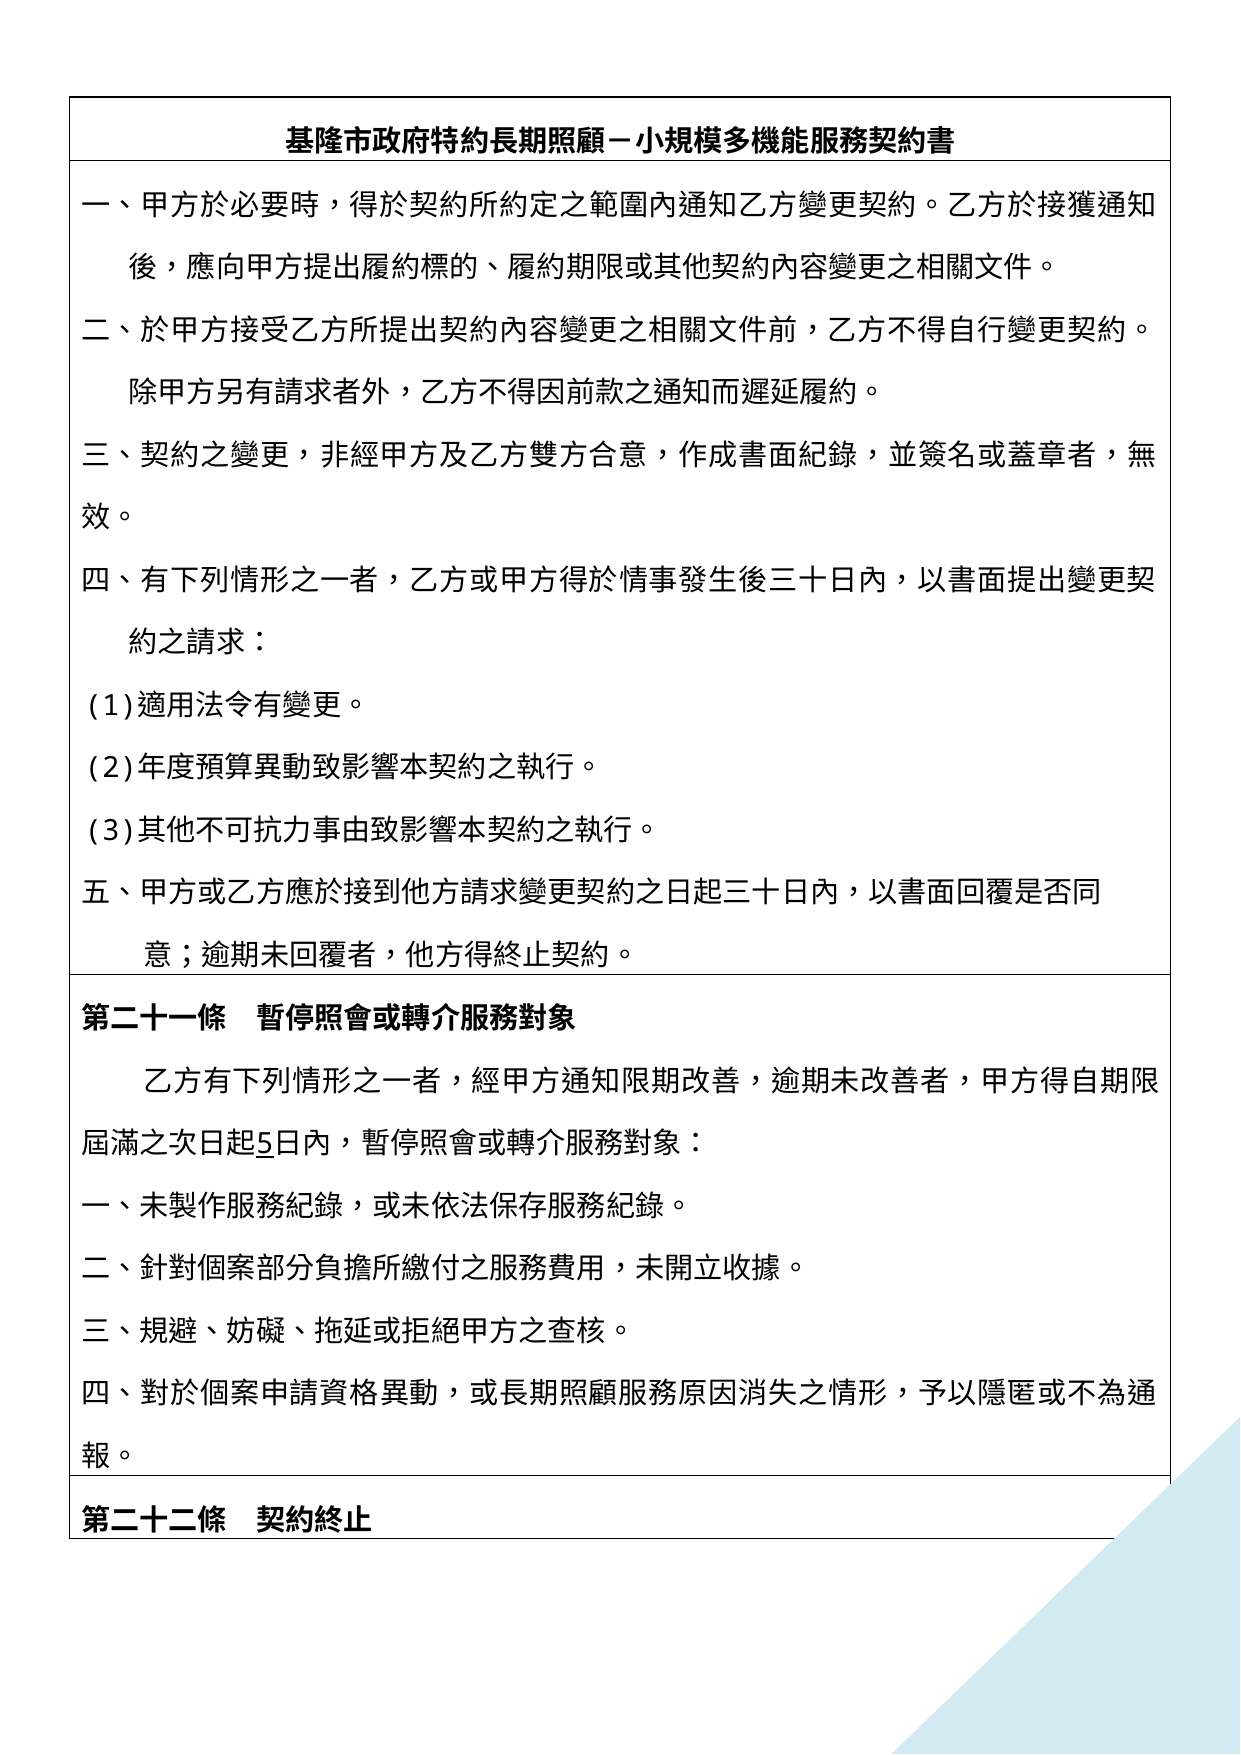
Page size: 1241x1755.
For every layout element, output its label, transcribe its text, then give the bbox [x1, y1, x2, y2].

table_cell 第二十一條 暫停照會或轉介服務對象 乙方有下列情形之一者，經甲方通知限期改善，逾期未改善者，甲方得自期限屆滿之次日起5日內，暫停照會或轉介服務對象： 一、未製作服務紀錄，或未依法保存服務紀錄。 二、針對個案部分負擔所繳付之服務費用，未開立收據。 三、規避、妨礙、拖延或拒絕甲方之查核。 四、對於個案申請資格異動，或長期照顧服務原因消失之情形，予以隱匿或不為通報。 [70, 975, 1170, 1474]
table_cell 一、甲方於必要時，得於契約所約定之範圍內通知乙方變更契約。乙方於接獲通知後，應向甲方提出履約標的、履約期限或其他契約內容變更之相關文件。 二、於甲方接受乙方所提出契約內容變更之相關文件前，乙方不得自行變更契約。除甲方另有請求者外，乙方不得因前款之通知而遲延履約。 三、契約之變更，非經甲方及乙方雙方合意，作成書面紀錄，並簽名或蓋章者，無效。 四、有下列情形之一者，乙方或甲方得於情事發生後三十日內，以書面提出變更契約之請求： 適用法令有變更。 年度預算異動致影響本契約之執行。 其他不可抗力事由致影響本契約之執行。 五、甲方或乙方應於接到他方請求變更契約之日起三十日內，以書面回覆是否同意；逾期未回覆者，他方得終止契約。 [70, 161, 1170, 973]
table_cell 第二十二條 契約終止 一、乙方有下列情形之一者，經甲方通知限期改善，逾期未改善者，甲方得終止契約： 擅自將業務之全部或一部移轉與第三人。 向個案收取服務契約約定以外之費用。 暫停照會或轉介服務對象期間，以詐欺或其他不正當行為重複領取服務費用或為虛偽之證明及申報服務費用。 對業務、財務為不實陳報者。 不辦理本契約履約服務項目。 違反專業倫理守則者。 違反法令規定，經主管機關廢止設立許可處分。 違反法令及本契約規定，情節重大。 二、前款情形如造成損害，甲方並得請求賠償。 三、乙方應於契約終止之日起三十日內，對其服務個案予以適當轉介或安置，並將全部個案之相關紀錄移交甲方；乙方無法轉介或安置者，由甲方協助轉介或安置，乙方應予配合；不予配合者，由甲方強制實施之，乙方不得提出任何異議或要求賠償或補償。 四、乙方有第一款各目情事，經甲方終止契約者，一年內不得申請簽約提供長照服務。 五、乙方因遷移或歇業情事者，甲方應即終止契約。 六、本契約自終止之日起，甲乙雙方之權利義務即行消滅，惟仍須互負相關之保密義務。 [70, 1476, 1170, 1538]
table_header 基隆市政府特約長期照顧－小規模多機能服務契約書 [70, 98, 1170, 160]
